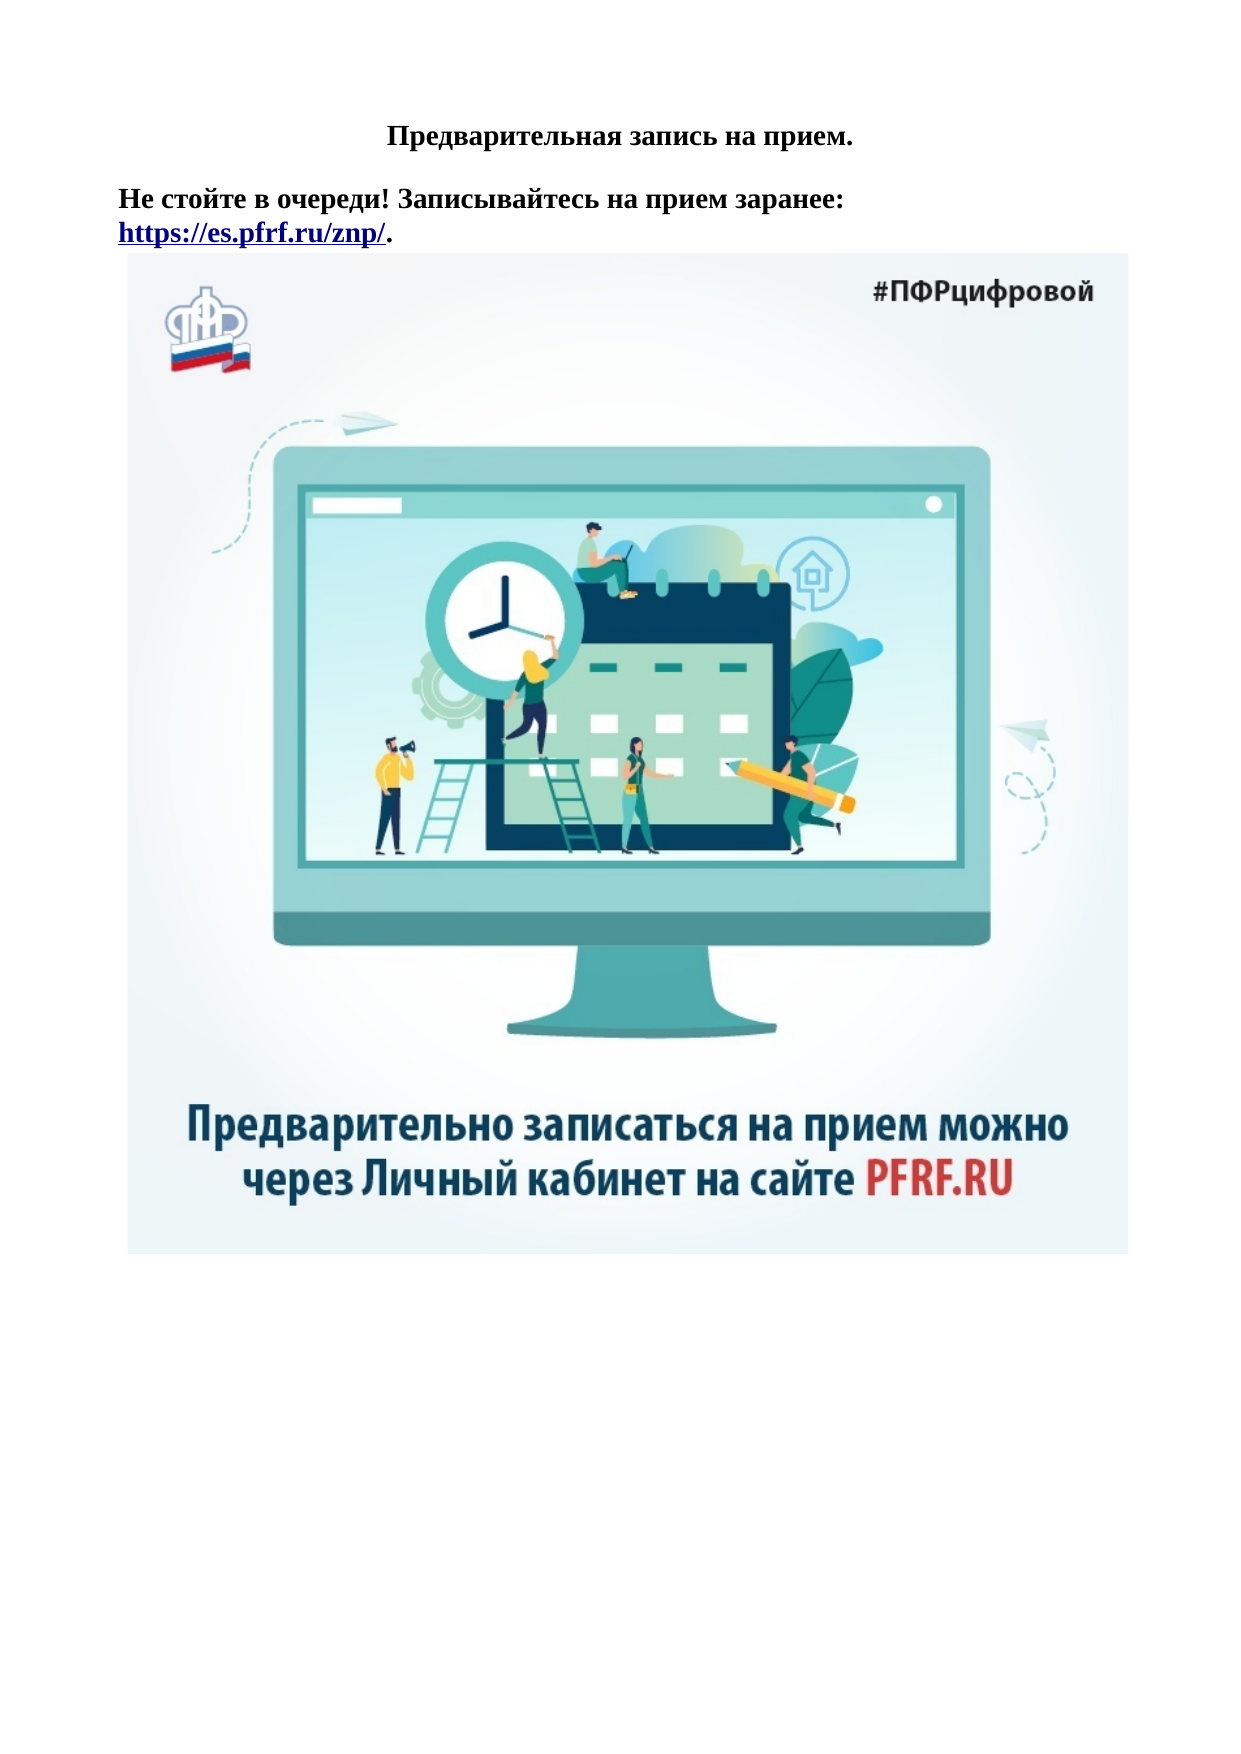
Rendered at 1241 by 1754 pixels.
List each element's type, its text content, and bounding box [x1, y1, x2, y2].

picture [127, 253, 1129, 1254]
text Не стойте в очереди! Записывайтесь на прием заранее: https://es.pfrf.ru/znp/. [118, 181, 1122, 248]
text Предварительная запись на прием. [118, 118, 1122, 152]
